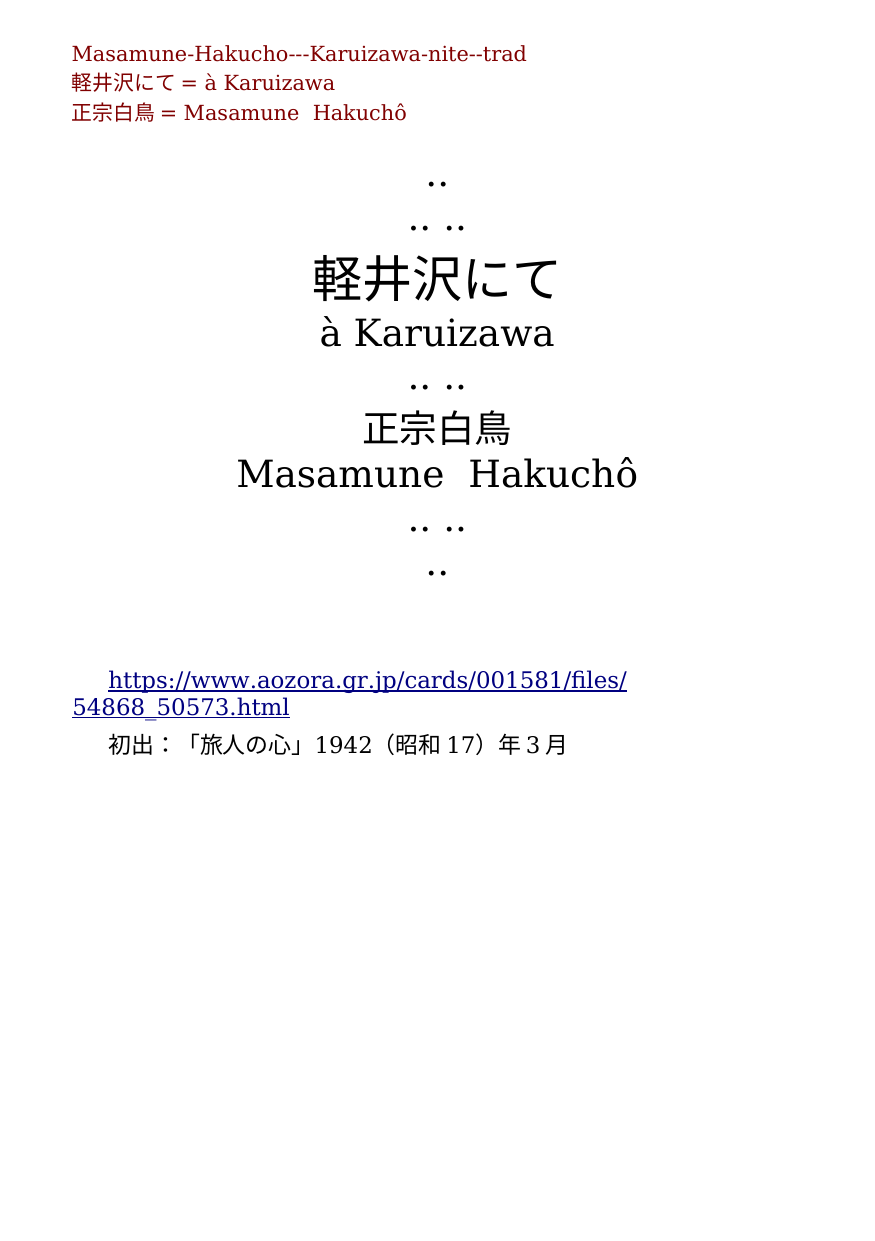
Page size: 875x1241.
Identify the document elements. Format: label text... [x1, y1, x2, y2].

text 軽井沢にて = à Karuizawa [71, 66, 803, 96]
text https://www.aozora.gr.jp/cards/001581/files/54868_50573.html [72, 667, 802, 721]
text 初出：「旅人の心」1942（昭和17）年3月 [72, 727, 802, 760]
text Masamune-Hakucho---Karuizawa-nite--trad [71, 42, 803, 66]
text 正宗白鳥 = Masamune Hakuchô [71, 96, 803, 127]
subtitle .. .. .. 軽井沢にて à Karuizawa .. .. 正宗白鳥 Masamune Hakuchô .. .. .. [36, 152, 838, 584]
